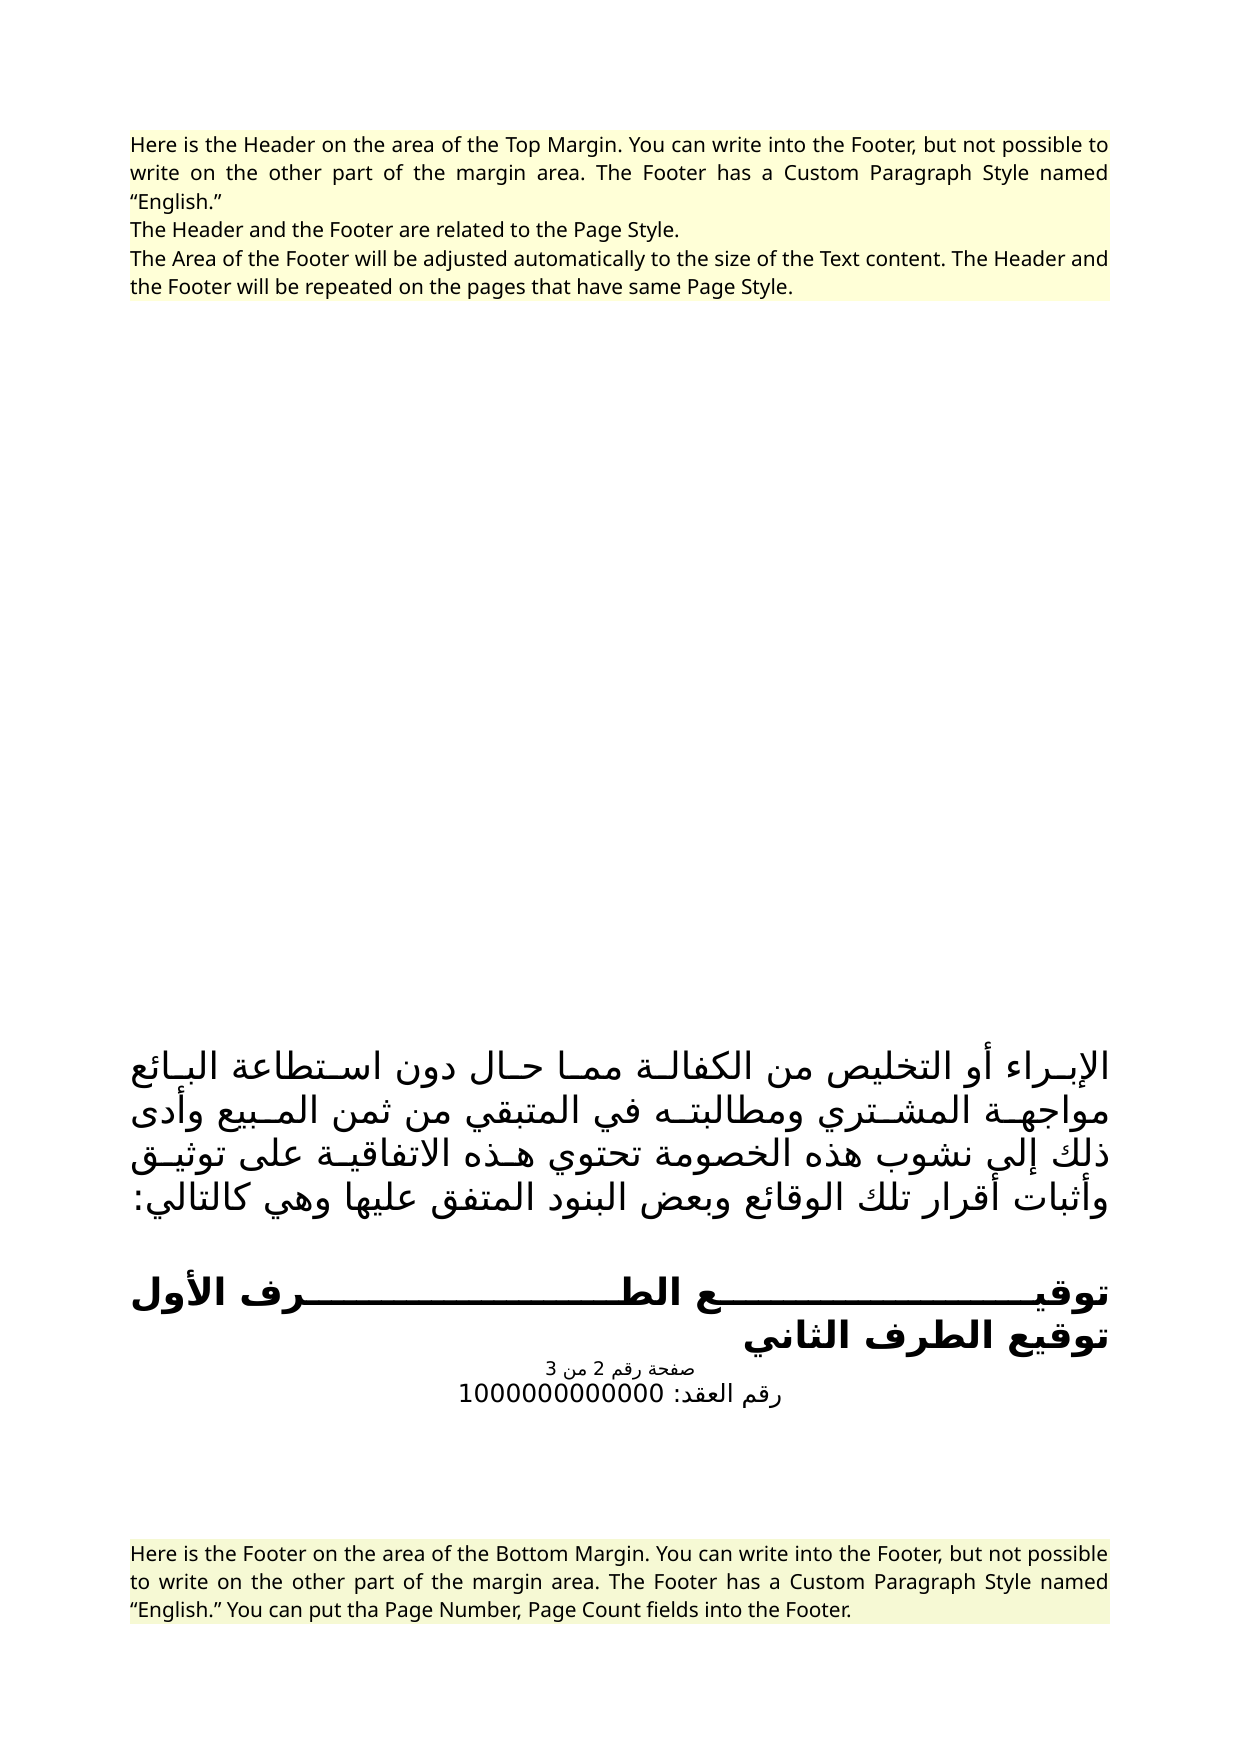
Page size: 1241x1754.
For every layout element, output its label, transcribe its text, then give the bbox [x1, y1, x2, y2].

text الإبراء أو التخليص من الكفالة مما حال دون استطاعة البائع مواجهة المشتري ومطالبته في المتبقي من ثمن المبيع وأدى ذلك إلى نشوب هذه الخصومة تحتوي هذه الاتفاقية على توثيق وأثبات أقرار تلك الوقائع وبعض البنود المتفق عليها وهي كالتالي: [130, 1044, 1110, 1219]
text صفحة رقم 2 من 3 [130, 1357, 1110, 1379]
text توقيع الطرف الأول توقيع الطرف الثاني [130, 1270, 1110, 1357]
text رقم العقد: 1000000000000 [130, 1379, 1110, 1408]
